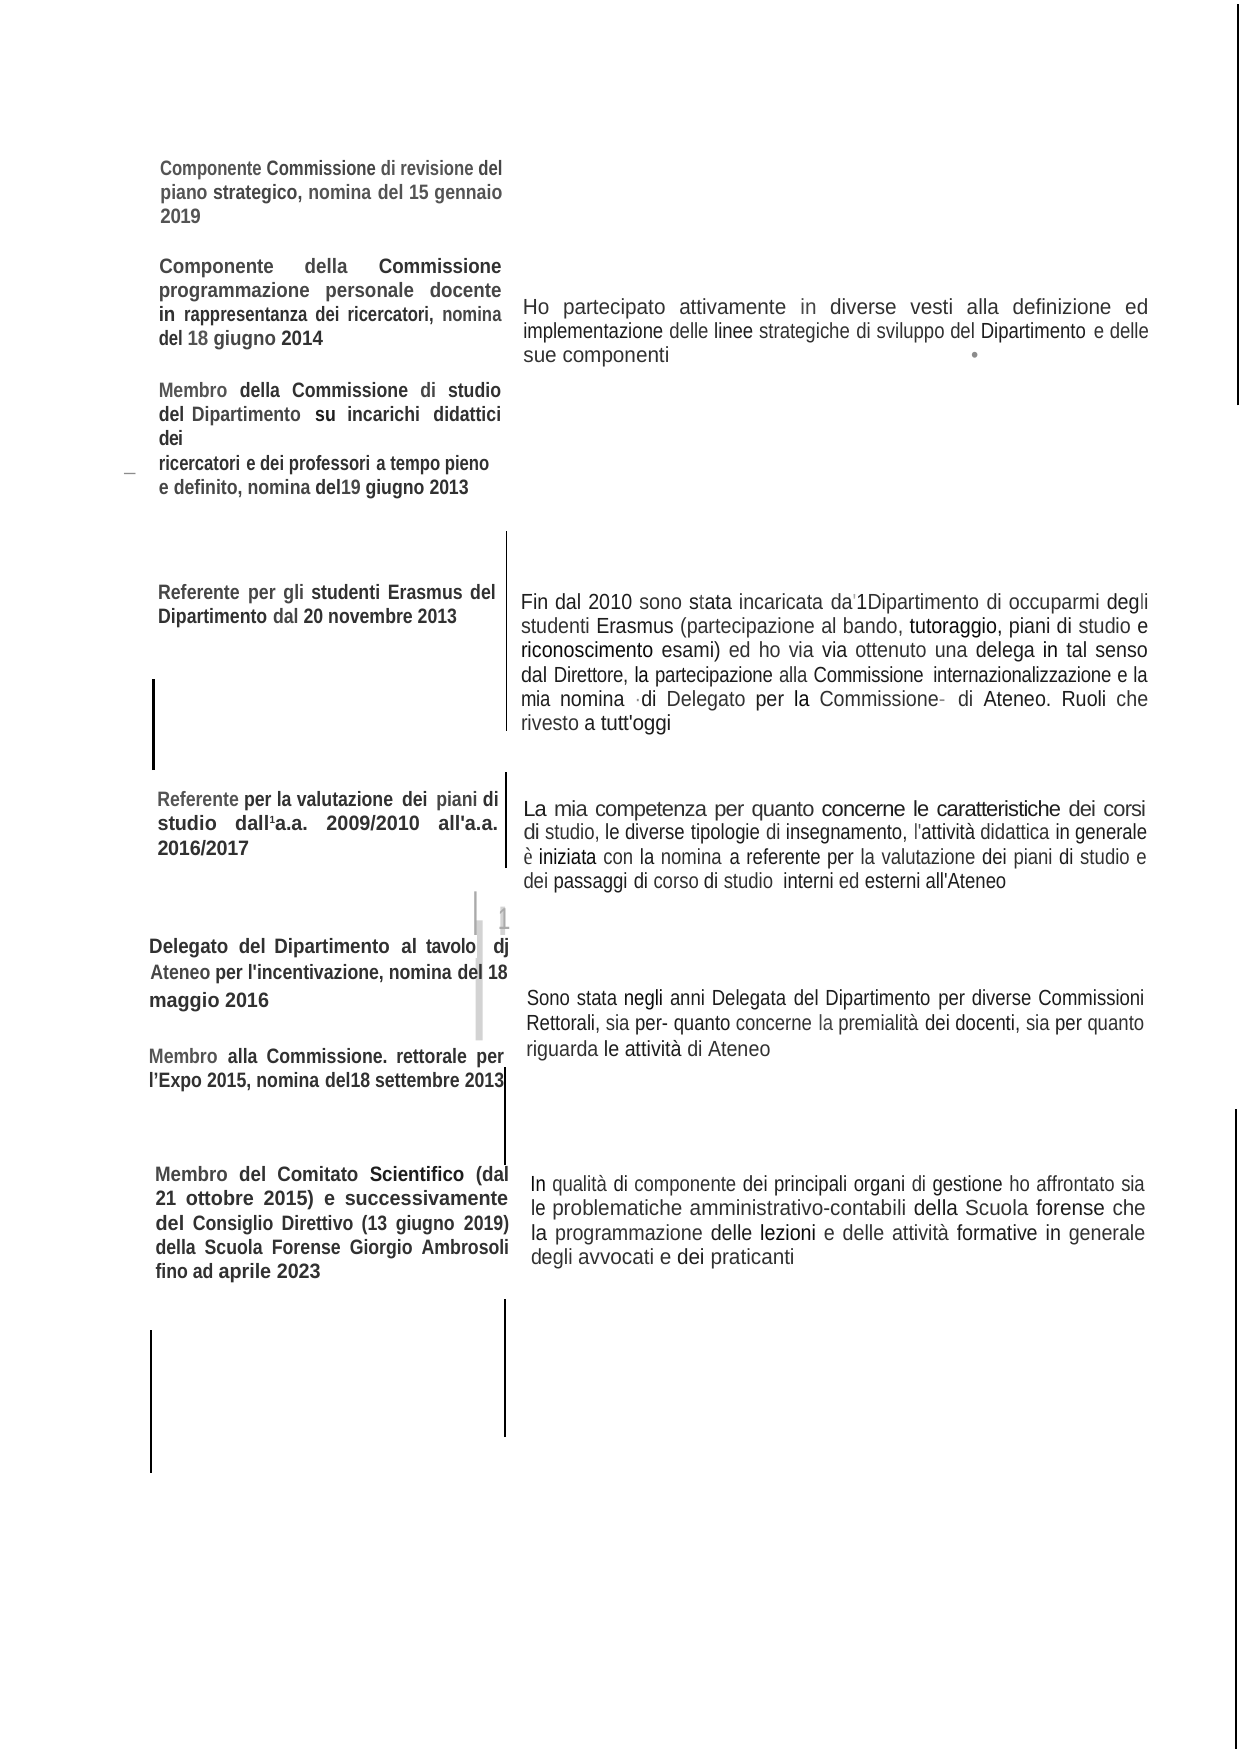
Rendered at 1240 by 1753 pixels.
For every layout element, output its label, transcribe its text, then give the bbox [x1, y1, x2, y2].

text 1 [118, 909, 474, 935]
text Membro alla Commissione. rettorale per l’Expo 2015, nomina del18 settembre 2013 [149, 1043, 509, 1092]
text Membro della Commissione di studio del Dipartimento su incarichi didattici dei [158, 378, 501, 450]
text Delegato del Dipartimento al tavolo [149, 935, 477, 958]
text Ateneo per l'incentivazione, nomina del 18 maggio 2016 [149, 959, 475, 1012]
text In qualità di componente dei principali organi di gestione ho affrontato sia le problematiche amministrativo-contabili della Scuola forense che la programmazione delle lezioni e delle attività formative in generale degli avvocati e dei praticanti [530, 1172, 1146, 1269]
text La mia competenza per quanto concerne le caratteristiche dei corsi di studio, le diverse tipologie di insegnamento, l'attività didattica in generale è iniziata con la nomina a referente per la valutazione dei piani di studio e dei passaggi di corso di studio interni ed esterni all'Ateneo [523, 798, 1147, 893]
text Componente della Commissione programmazione personale docente in rappresentanza dei ricercatori, nomina del 18 giugno 2014 [158, 254, 501, 350]
text 1 [477, 909, 500, 935]
text dj [493, 935, 510, 958]
subtitle l [118, 935, 475, 959]
text Componente Commissione di revisione del piano strategico, nomina del 15 gennaio 2019 [160, 155, 502, 228]
text Ho partecipato attivamente in diverse vesti alla definizione ed implementazione delle linee strategiche di sviluppo del Dipartimento e delle sue componenti • [523, 295, 1149, 367]
text Membro del Comitato Scientifico (dal 21 ottobre 2015) e successivamente del Consiglio Direttivo (13 giugno 2019) della Scuola Forense Giorgio Ambrosoli fino ad aprile 2023 [155, 1162, 509, 1283]
text Referente per gli studenti Erasmus del Dipartimento dal 20 novembre 2013 [158, 580, 500, 628]
text Ateneo per l'incentivazione, nomina del 18 maggio 2016 [483, 959, 509, 1012]
text 1 [506, 909, 511, 935]
text Sono stata negli anni Delegata del Dipartimento per diverse Commissioni Rettorali, sia per- quanto concerne la premialità dei docenti, sia per quanto riguarda le attività di Ateneo [526, 985, 1144, 1061]
text _ ricercatori e dei professori a tempo pieno e definito, nomina del19 giugno 2013 [124, 450, 500, 498]
text Fin dal 2010 sono stata incaricata da'1Dipartimento di occuparmi degli studenti Erasmus (partecipazione al bando, tutoraggio, piani di studio e riconoscimento esami) ed ho via via ottenuto una delega in tal senso dal Direttore, la partecipazione alla Commissione internazionalizzazione e la mia nomina ·di Delegato per la Commissione- di Ateneo. Ruoli che rivesto a tutt'oggi [521, 590, 1148, 735]
text Referente per la valutazione dei piani di studio dall1a.a. 2009/2010 all'a.a. 2016/2017 [157, 787, 498, 859]
